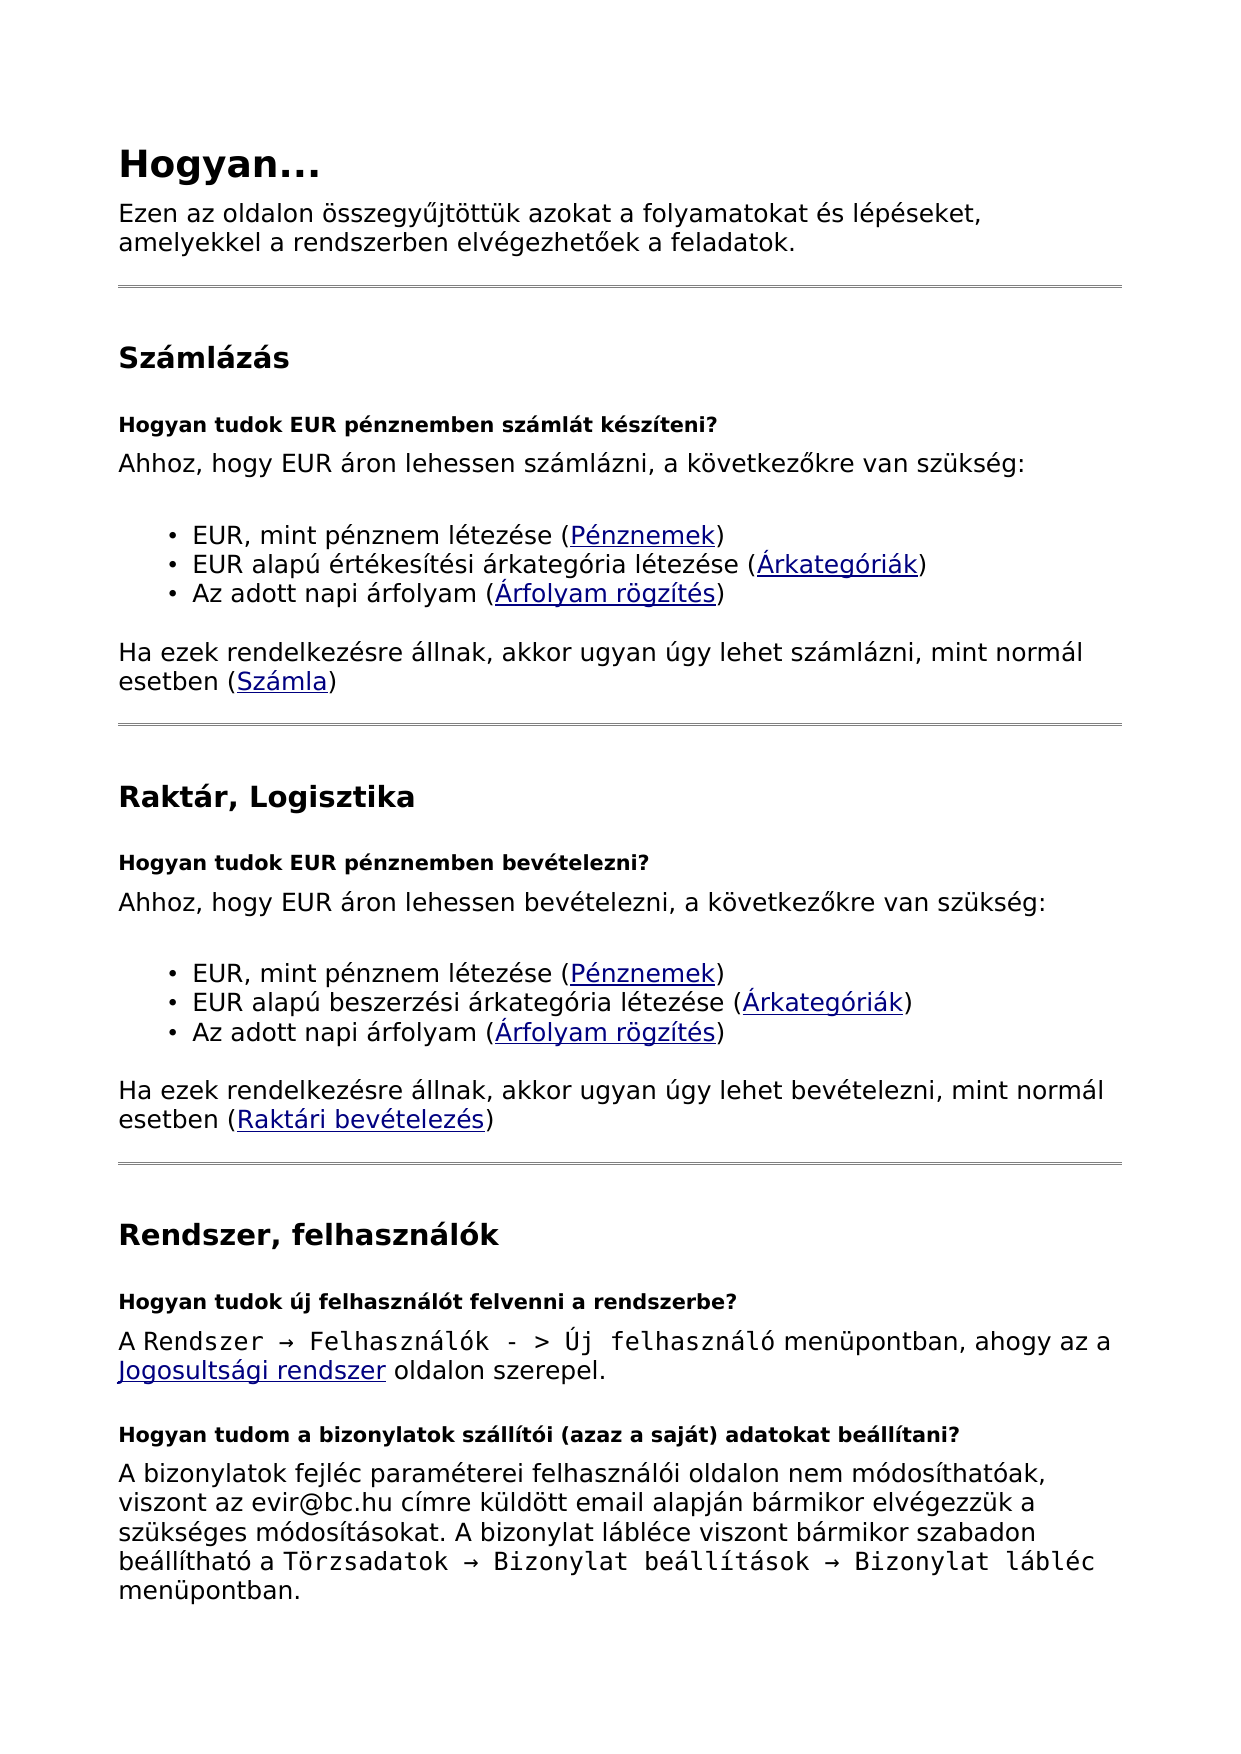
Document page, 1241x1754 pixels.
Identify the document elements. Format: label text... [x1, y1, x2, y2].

list EUR alapú értékesítési árkategória létezése (Árkategóriák) [177, 550, 1122, 579]
text A bizonylatok fejléc paraméterei felhasználói oldalon nem módosíthatóak, viszont az evir@bc.hu címre küldött email alapján bármikor elvégezzük a szükséges módosításokat. A bizonylat lábléce viszont bármikor szabadon beállítható a Törzsadatok → Bizonylat beállítások → Bizonylat lábléc menüpontban. [118, 1459, 1122, 1605]
text Ha ezek rendelkezésre állnak, akkor ugyan úgy lehet bevételezni, mint normál esetben (Raktári bevételezés) [118, 1076, 1122, 1135]
subtitle Rendszer, felhasználók [118, 1218, 1122, 1252]
list Az adott napi árfolyam (Árfolyam rögzítés) [177, 1018, 1122, 1047]
list EUR, mint pénznem létezése (Pénznemek) [177, 521, 1122, 550]
text Ahhoz, hogy EUR áron lehessen bevételezni, a következőkre van szükség: [118, 888, 1122, 917]
text Ezen az oldalon összegyűjtöttük azokat a folyamatokat és lépéseket, amelyekkel a rendszerben elvégezhetőek a feladatok. [118, 199, 1122, 258]
subtitle Hogyan tudok EUR pénznemben bevételezni? [118, 851, 1122, 876]
text Ahhoz, hogy EUR áron lehessen számlázni, a következőkre van szükség: [118, 450, 1122, 479]
list EUR alapú beszerzési árkategória létezése (Árkategóriák) [177, 988, 1122, 1018]
subtitle Számlázás [118, 341, 1122, 375]
subtitle Raktár, Logisztika [118, 780, 1122, 814]
subtitle Hogyan tudok új felhasználót felvenni a rendszerbe? [118, 1290, 1122, 1314]
subtitle Hogyan... [118, 143, 1122, 187]
subtitle Hogyan tudok EUR pénznemben számlát készíteni? [118, 413, 1122, 437]
list Az adott napi árfolyam (Árfolyam rögzítés) [177, 579, 1122, 608]
list EUR, mint pénznem létezése (Pénznemek) [177, 959, 1122, 988]
subtitle Hogyan tudom a bizonylatok szállítói (azaz a saját) adatokat beállítani? [118, 1423, 1122, 1447]
text Ha ezek rendelkezésre állnak, akkor ugyan úgy lehet számlázni, mint normál esetben (Számla) [118, 638, 1122, 696]
text A Rendszer → Felhasználók - > Új felhasználó menüpontban, ahogy az a Jogosultsági rendszer oldalon szerepel. [118, 1327, 1122, 1385]
